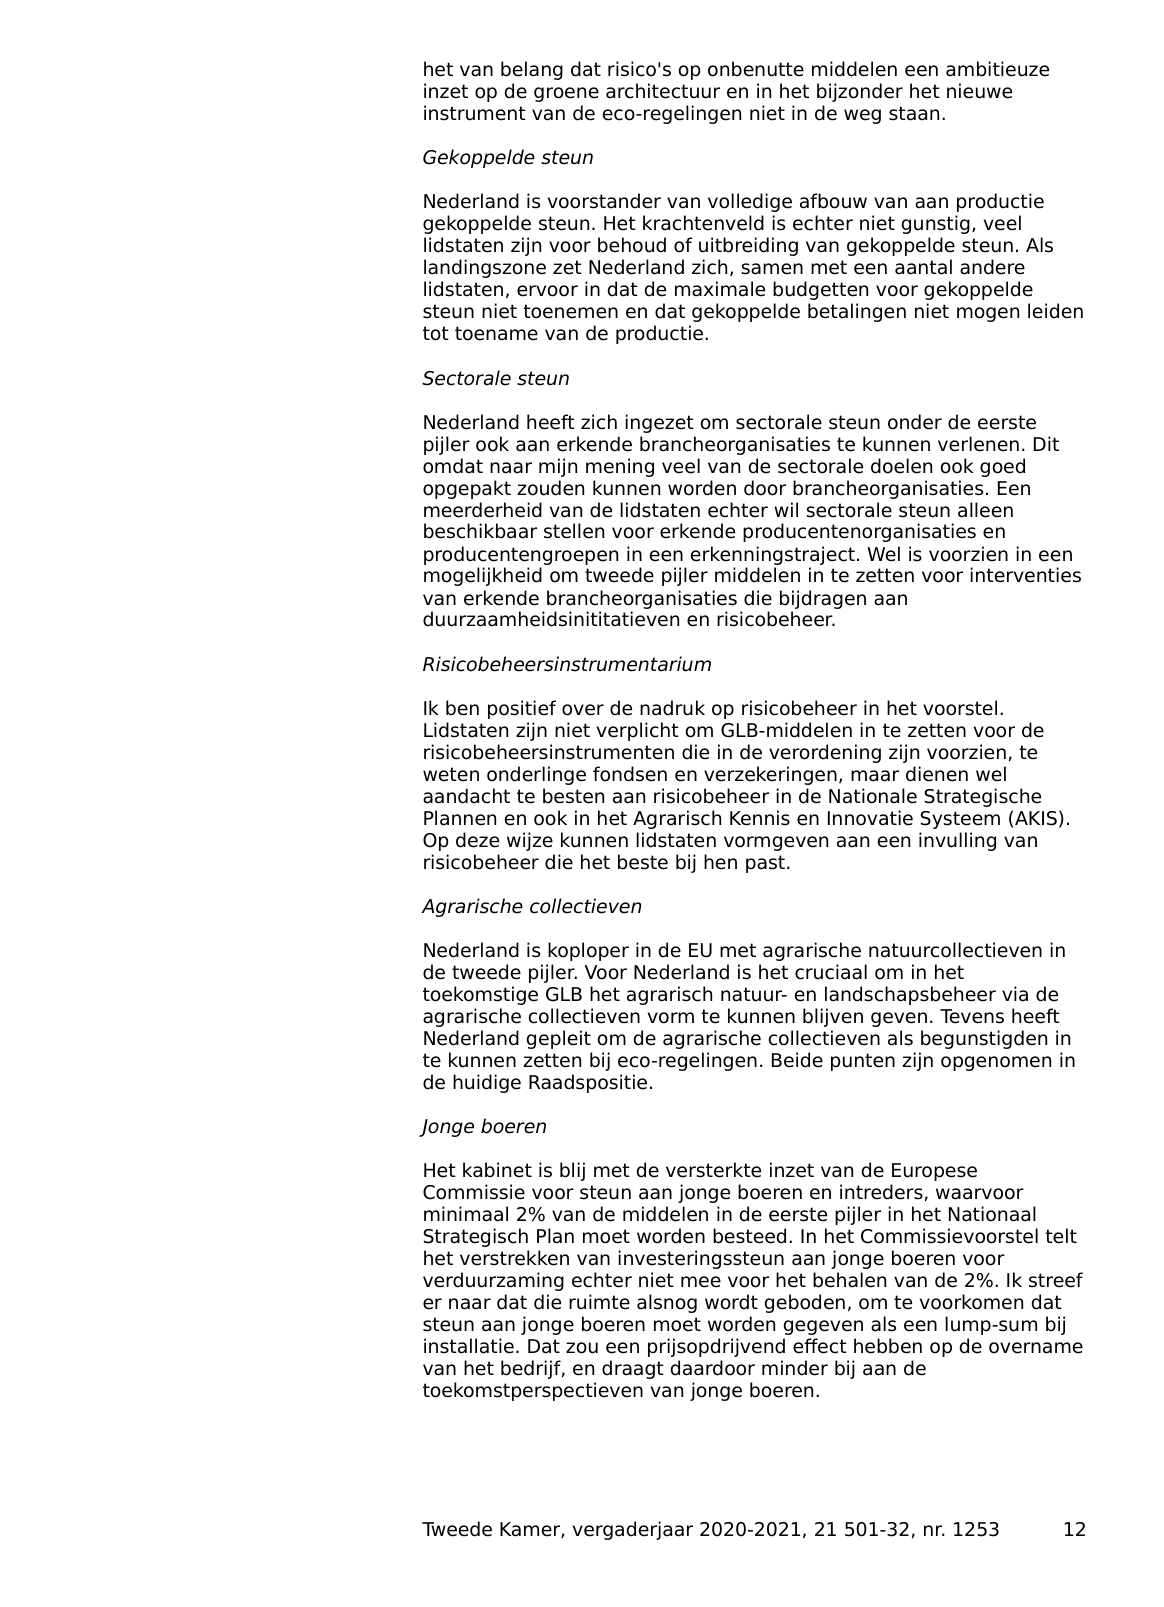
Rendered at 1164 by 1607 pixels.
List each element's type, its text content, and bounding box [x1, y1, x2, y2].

text Nederland is voorstander van volledige afbouw van aan productie gekoppelde steun. Het krachtenveld is echter niet gunstig, veel lidstaten zijn voor behoud of uitbreiding van gekoppelde steun. Als landingszone zet Nederland zich, samen met een aantal andere lidstaten, ervoor in dat de maximale budgetten voor gekoppelde steun niet toenemen en dat gekoppelde betalingen niet mogen leiden tot toename van de productie. [422, 191, 1087, 345]
subtitle Sectorale steun [422, 367, 1087, 389]
text Ik ben positief over de nadruk op risicobeheer in het voorstel. Lidstaten zijn niet verplicht om GLB-middelen in te zetten voor de risicobeheersinstrumenten die in de verordening zijn voorzien, te weten onderlinge fondsen en verzekeringen, maar dienen wel aandacht te besten aan risicobeheer in de Nationale Strategische Plannen en ook in het Agrarisch Kennis en Innovatie Systeem (AKIS). Op deze wijze kunnen lidstaten vormgeven aan een invulling van risicobeheer die het beste bij hen past. [422, 698, 1087, 873]
subtitle Gekoppelde steun [422, 147, 1087, 169]
text Nederland is koploper in de EU met agrarische natuurcollectieven in de tweede pijler. Voor Nederland is het cruciaal om in het toekomstige GLB het agrarisch natuur- en landschapsbeheer via de agrarische collectieven vorm te kunnen blijven geven. Tevens heeft Nederland gepleit om de agrarische collectieven als begunstigden in te kunnen zetten bij eco-regelingen. Beide punten zijn opgenomen in de huidige Raadspositie. [422, 940, 1087, 1094]
subtitle Jonge boeren [422, 1116, 1087, 1138]
text het van belang dat risico's op onbenutte middelen een ambitieuze inzet op de groene architectuur en in het bijzonder het nieuwe instrument van de eco-regelingen niet in de weg staan. [422, 59, 1087, 125]
subtitle Agrarische collectieven [422, 896, 1087, 918]
text Het kabinet is blij met de versterkte inzet van de Europese Commissie voor steun aan jonge boeren en intreders, waarvoor minimaal 2% van de middelen in de eerste pijler in het Nationaal Strategisch Plan moet worden besteed. In het Commissievoorstel telt het verstrekken van investeringssteun aan jonge boeren voor verduurzaming echter niet mee voor het behalen van de 2%. Ik streef er naar dat die ruimte alsnog wordt geboden, om te voorkomen dat steun aan jonge boeren moet worden gegeven als een lump-sum bij installatie. Dat zou een prijsopdrijvend effect hebben op de overname van het bedrijf, en draagt daardoor minder bij aan de toekomstperspectieven van jonge boeren. [422, 1160, 1087, 1402]
subtitle Risicobeheersinstrumentarium [422, 653, 1087, 676]
text Nederland heeft zich ingezet om sectorale steun onder de eerste pijler ook aan erkende brancheorganisaties te kunnen verlenen. Dit omdat naar mijn mening veel van de sectorale doelen ook goed opgepakt zouden kunnen worden door brancheorganisaties. Een meerderheid van de lidstaten echter wil sectorale steun alleen beschikbaar stellen voor erkende producentenorganisaties en producentengroepen in een erkenningstraject. Wel is voorzien in een mogelijkheid om tweede pijler middelen in te zetten voor interventies van erkende brancheorganisaties die bijdragen aan duurzaamheidsinititatieven en risicobeheer. [422, 412, 1087, 631]
